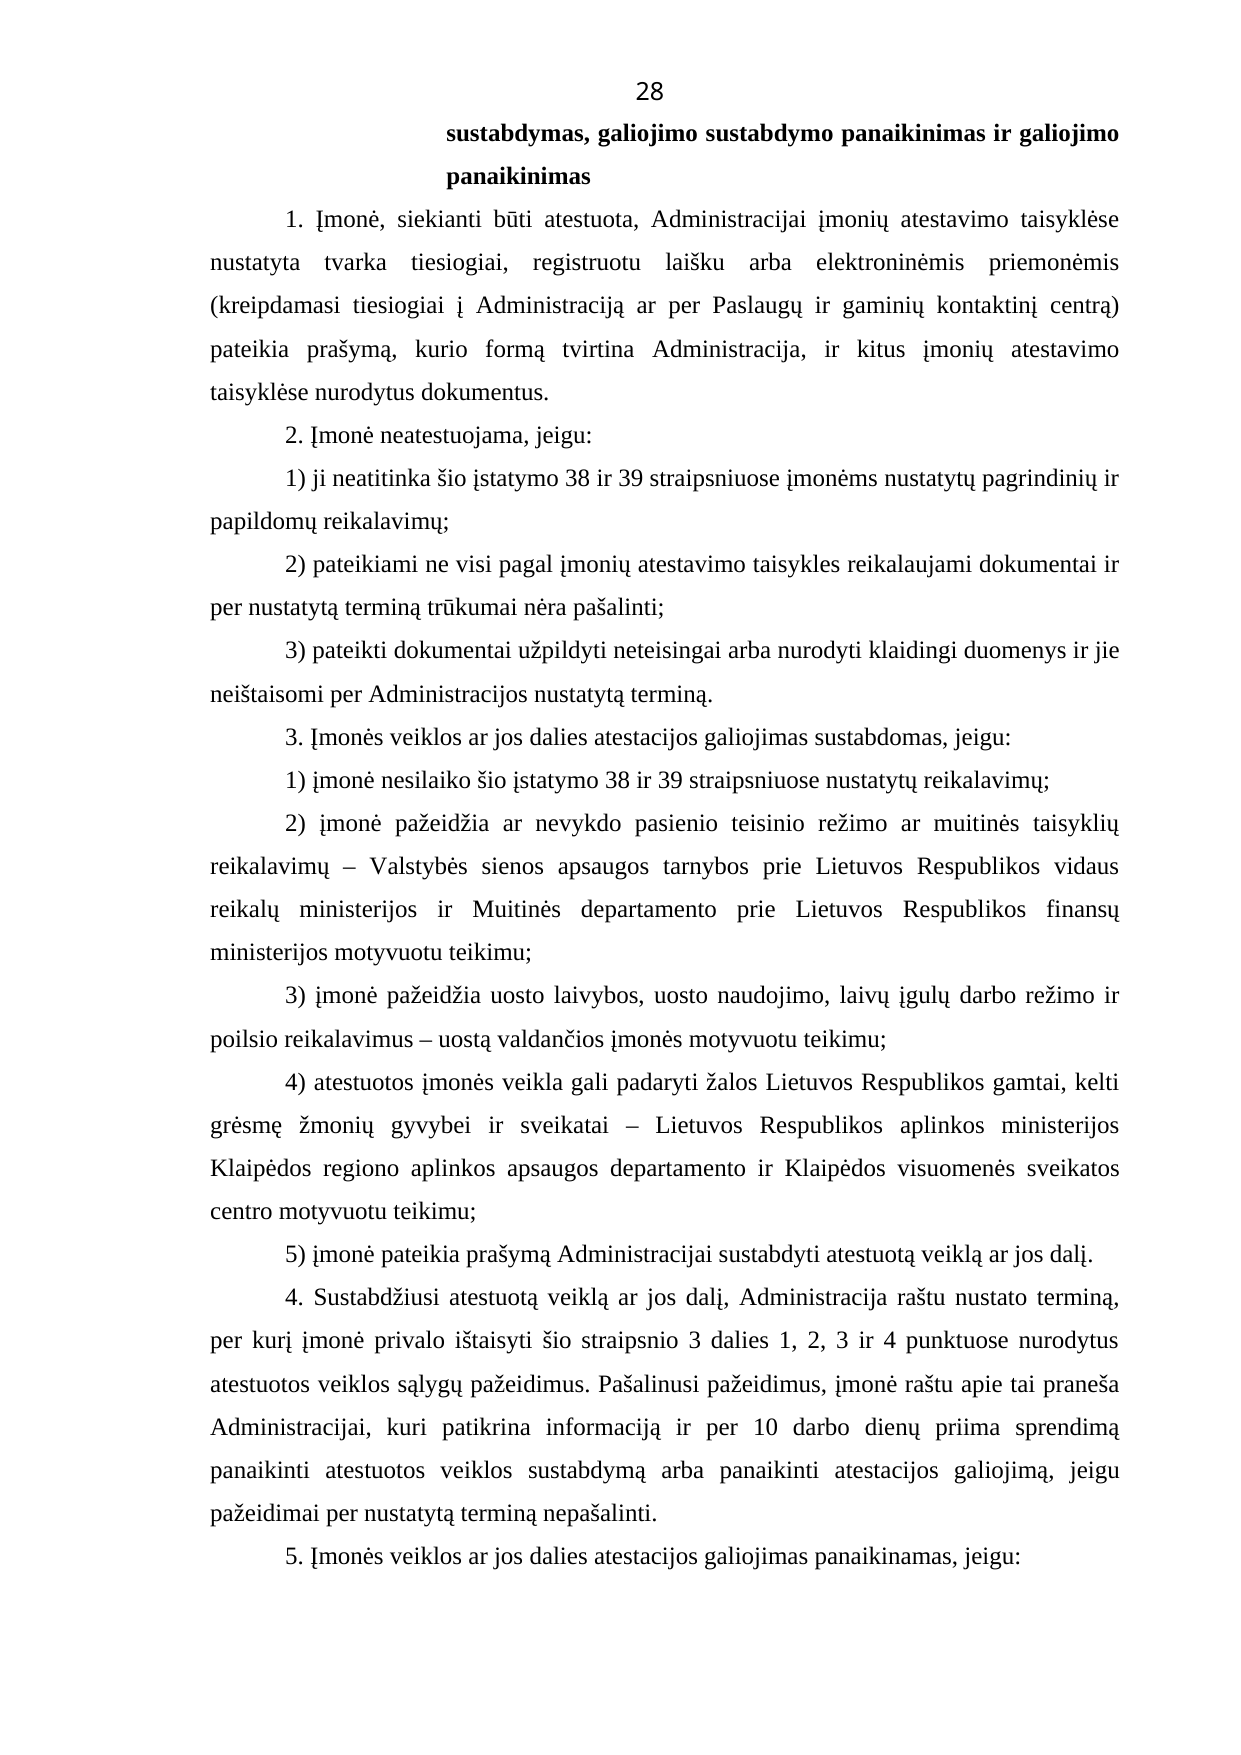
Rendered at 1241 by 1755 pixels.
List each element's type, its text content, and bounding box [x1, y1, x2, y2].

text sustabdymas, galiojimo sustabdymo panaikinimas ir galiojimo panaikinimas [285, 118, 1120, 190]
text 3. Įmonės veiklos ar jos dalies atestacijos galiojimas sustabdomas, jeigu: [210, 722, 1120, 751]
text 5. Įmonės veiklos ar jos dalies atestacijos galiojimas panaikinamas, jeigu: [210, 1541, 1120, 1570]
text 2. Įmonė neatestuojama, jeigu: [210, 420, 1120, 449]
text 2) įmonė pažeidžia ar nevykdo pasienio teisinio režimo ar muitinės taisyklių reikalavimų – Valstybės sienos apsaugos tarnybos prie Lietuvos Respublikos vidaus reikalų ministerijos ir Muitinės departamento prie Lietuvos Respublikos finansų ministerijos motyvuotu teikimu; [210, 808, 1120, 966]
text 5) įmonė pateikia prašymą Administracijai sustabdyti atestuotą veiklą ar jos dalį. [210, 1239, 1120, 1268]
text 4. Sustabdžiusi atestuotą veiklą ar jos dalį, Administracija raštu nustato terminą, per kurį įmonė privalo ištaisyti šio straipsnio 3 dalies 1, 2, 3 ir 4 punktuose nurodytus atestuotos veiklos sąlygų pažeidimus. Pašalinusi pažeidimus, įmonė raštu apie tai praneša Administracijai, kuri patikrina informaciją ir per 10 darbo dienų priima sprendimą panaikinti atestuotos veiklos sustabdymą arba panaikinti atestacijos galiojimą, jeigu pažeidimai per nustatytą terminą nepašalinti. [210, 1282, 1120, 1527]
text 3) įmonė pažeidžia uosto laivybos, uosto naudojimo, laivų įgulų darbo režimo ir poilsio reikalavimus – uostą valdančios įmonės motyvuotu teikimu; [210, 981, 1120, 1052]
text 1) ji neatitinka šio įstatymo 38 ir 39 straipsniuose įmonėms nustatytų pagrindinių ir papildomų reikalavimų; [210, 463, 1120, 535]
text 2) pateikiami ne visi pagal įmonių atestavimo taisykles reikalaujami dokumentai ir per nustatytą terminą trūkumai nėra pašalinti; [210, 549, 1120, 621]
text 1. Įmonė, siekianti būti atestuota, Administracijai įmonių atestavimo taisyklėse nustatyta tvarka tiesiogiai, registruotu laišku arba elektroninėmis priemonėmis (kreipdamasi tiesiogiai į Administraciją ar per Paslaugų ir gaminių kontaktinį centrą) pateikia prašymą, kurio formą tvirtina Administracija, ir kitus įmonių atestavimo taisyklėse nurodytus dokumentus. [210, 204, 1120, 406]
text 4) atestuotos įmonės veikla gali padaryti žalos Lietuvos Respublikos gamtai, kelti grėsmę žmonių gyvybei ir sveikatai – Lietuvos Respublikos aplinkos ministerijos Klaipėdos regiono aplinkos apsaugos departamento ir Klaipėdos visuomenės sveikatos centro motyvuotu teikimu; [210, 1067, 1120, 1225]
text 1) įmonė nesilaiko šio įstatymo 38 ir 39 straipsniuose nustatytų reikalavimų; [210, 765, 1120, 794]
text 3) pateikti dokumentai užpildyti neteisingai arba nurodyti klaidingi duomenys ir jie neištaisomi per Administracijos nustatytą terminą. [210, 636, 1120, 707]
